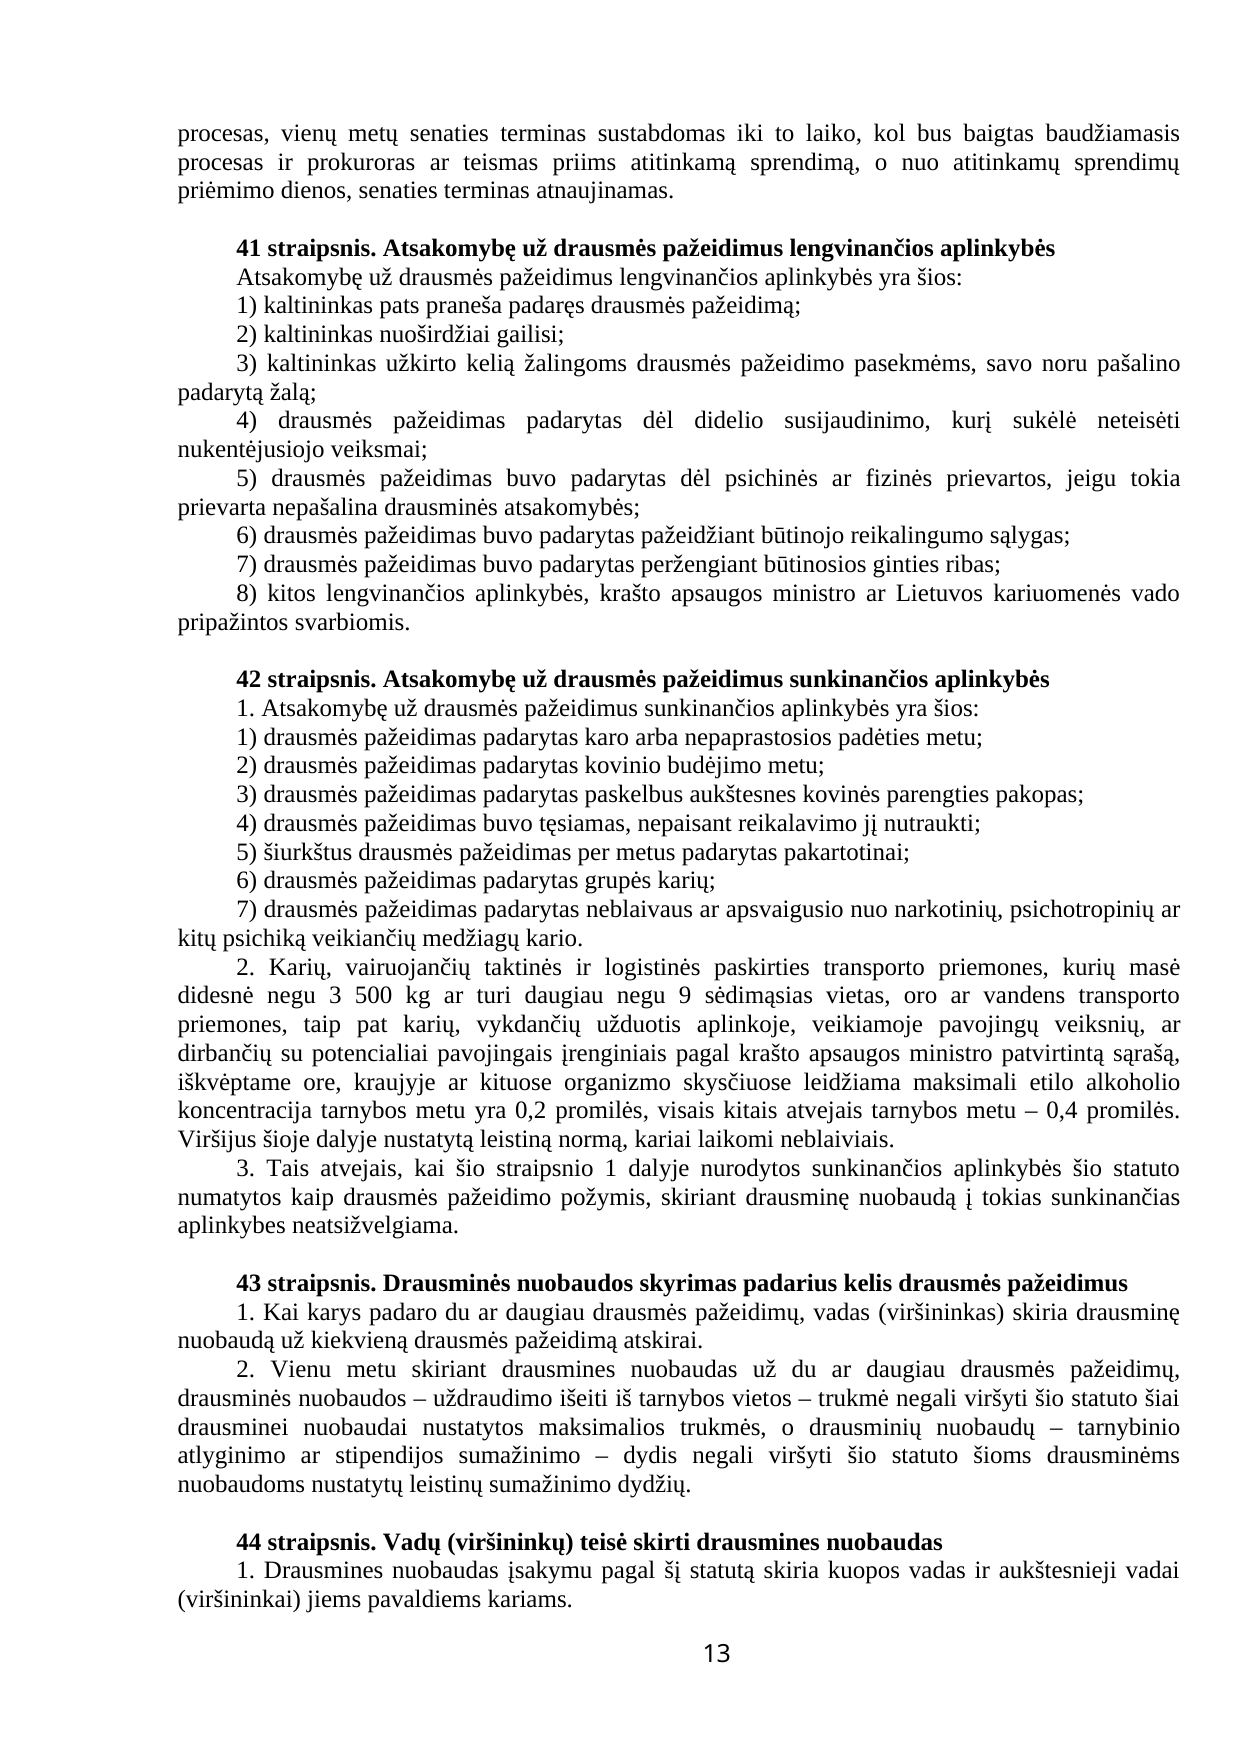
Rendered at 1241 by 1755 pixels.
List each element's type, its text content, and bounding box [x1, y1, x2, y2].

text 5) drausmės pažeidimas buvo padarytas dėl psichinės ar fizinės prievartos, jeigu tokia prievarta nepašalina drausminės atsakomybės; [177, 463, 1181, 521]
text 3) kaltininkas užkirto kelią žalingoms drausmės pažeidimo pasekmėms, savo noru pašalino padarytą žalą; [177, 348, 1181, 406]
text 8) kitos lengvinančios aplinkybės, krašto apsaugos ministro ar Lietuvos kariuomenės vado pripažintos svarbiomis. [177, 578, 1181, 636]
text 7) drausmės pažeidimas buvo padarytas peržengiant būtinosios ginties ribas; [177, 549, 1181, 578]
text 2) kaltininkas nuoširdžiai gailisi; [177, 319, 1181, 348]
text 2) drausmės pažeidimas padarytas kovinio budėjimo metu; [177, 751, 1181, 779]
text 4) drausmės pažeidimas buvo tęsiamas, nepaisant reikalavimo jį nutraukti; [177, 808, 1181, 837]
text Atsakomybę už drausmės pažeidimus lengvinančios aplinkybės yra šios: [177, 262, 1181, 291]
text 2. Karių, vairuojančių taktinės ir logistinės paskirties transporto priemones, kurių masė didesnė negu 3 500 kg ar turi daugiau negu 9 sėdimąsias vietas, oro ar vandens transporto priemones, taip pat karių, vykdančių užduotis aplinkoje, veikiamoje pavojingų veiksnių, ar dirbančių su potencialiai pavojingais įrenginiais pagal krašto apsaugos ministro patvirtintą sąrašą, iškvėptame ore, kraujyje ar kituose organizmo skysčiuose leidžiama maksimali etilo alkoholio koncentracija tarnybos metu yra 0,2 promilės, visais kitais atvejais tarnybos metu – 0,4 promilės. Viršijus šioje dalyje nustatytą leistiną normą, kariai laikomi neblaiviais. [177, 952, 1181, 1153]
text 41 straipsnis. Atsakomybę už drausmės pažeidimus lengvinančios aplinkybės [177, 233, 1181, 262]
text 3. Tais atvejais, kai šio straipsnio 1 dalyje nurodytos sunkinančios aplinkybės šio statuto numatytos kaip drausmės pažeidimo požymis, skiriant drausminę nuobaudą į tokias sunkinančias aplinkybes neatsižvelgiama. [177, 1153, 1181, 1239]
text 1. Drausmines nuobaudas įsakymu pagal šį statutą skiria kuopos vadas ir aukštesnieji vadai (viršininkai) jiems pavaldiems kariams. [177, 1556, 1181, 1613]
text 1. Atsakomybę už drausmės pažeidimus sunkinančios aplinkybės yra šios: [177, 693, 1181, 722]
text 1. Kai karys padaro du ar daugiau drausmės pažeidimų, vadas (viršininkas) skiria drausminę nuobaudą už kiekvieną drausmės pažeidimą atskirai. [177, 1297, 1181, 1354]
text 1) drausmės pažeidimas padarytas karo arba nepaprastosios padėties metu; [177, 722, 1181, 751]
text 4) drausmės pažeidimas padarytas dėl didelio susijaudinimo, kurį sukėlė neteisėti nukentėjusiojo veiksmai; [177, 406, 1181, 463]
text 7) drausmės pažeidimas padarytas neblaivaus ar apsvaigusio nuo narkotinių, psichotropinių ar kitų psichiką veikiančių medžiagų kario. [177, 894, 1181, 952]
text procesas, vienų metų senaties terminas sustabdomas iki to laiko, kol bus baigtas baudžiamasis procesas ir prokuroras ar teismas priims atitinkamą sprendimą, o nuo atitinkamų sprendimų priėmimo dienos, senaties terminas atnaujinamas. [177, 118, 1181, 204]
text 3) drausmės pažeidimas padarytas paskelbus aukštesnes kovinės parengties pakopas; [177, 779, 1181, 808]
text 43 straipsnis. Drausminės nuobaudos skyrimas padarius kelis drausmės pažeidimus [236, 1268, 1181, 1297]
text 1) kaltininkas pats praneša padaręs drausmės pažeidimą; [177, 291, 1181, 319]
text 44 straipsnis. Vadų (viršininkų) teisė skirti drausmines nuobaudas [177, 1527, 1181, 1556]
text 6) drausmės pažeidimas buvo padarytas pažeidžiant būtinojo reikalingumo sąlygas; [177, 521, 1181, 549]
text 6) drausmės pažeidimas padarytas grupės karių; [177, 866, 1181, 894]
text 5) šiurkštus drausmės pažeidimas per metus padarytas pakartotinai; [177, 837, 1181, 866]
text 2. Vienu metu skiriant drausmines nuobaudas už du ar daugiau drausmės pažeidimų, drausminės nuobaudos – uždraudimo išeiti iš tarnybos vietos – trukmė negali viršyti šio statuto šiai drausminei nuobaudai nustatytos maksimalios trukmės, o drausminių nuobaudų – tarnybinio atlyginimo ar stipendijos sumažinimo – dydis negali viršyti šio statuto šioms drausminėms nuobaudoms nustatytų leistinų sumažinimo dydžių. [177, 1354, 1181, 1498]
text 42 straipsnis. Atsakomybę už drausmės pažeidimus sunkinančios aplinkybės [177, 664, 1181, 693]
